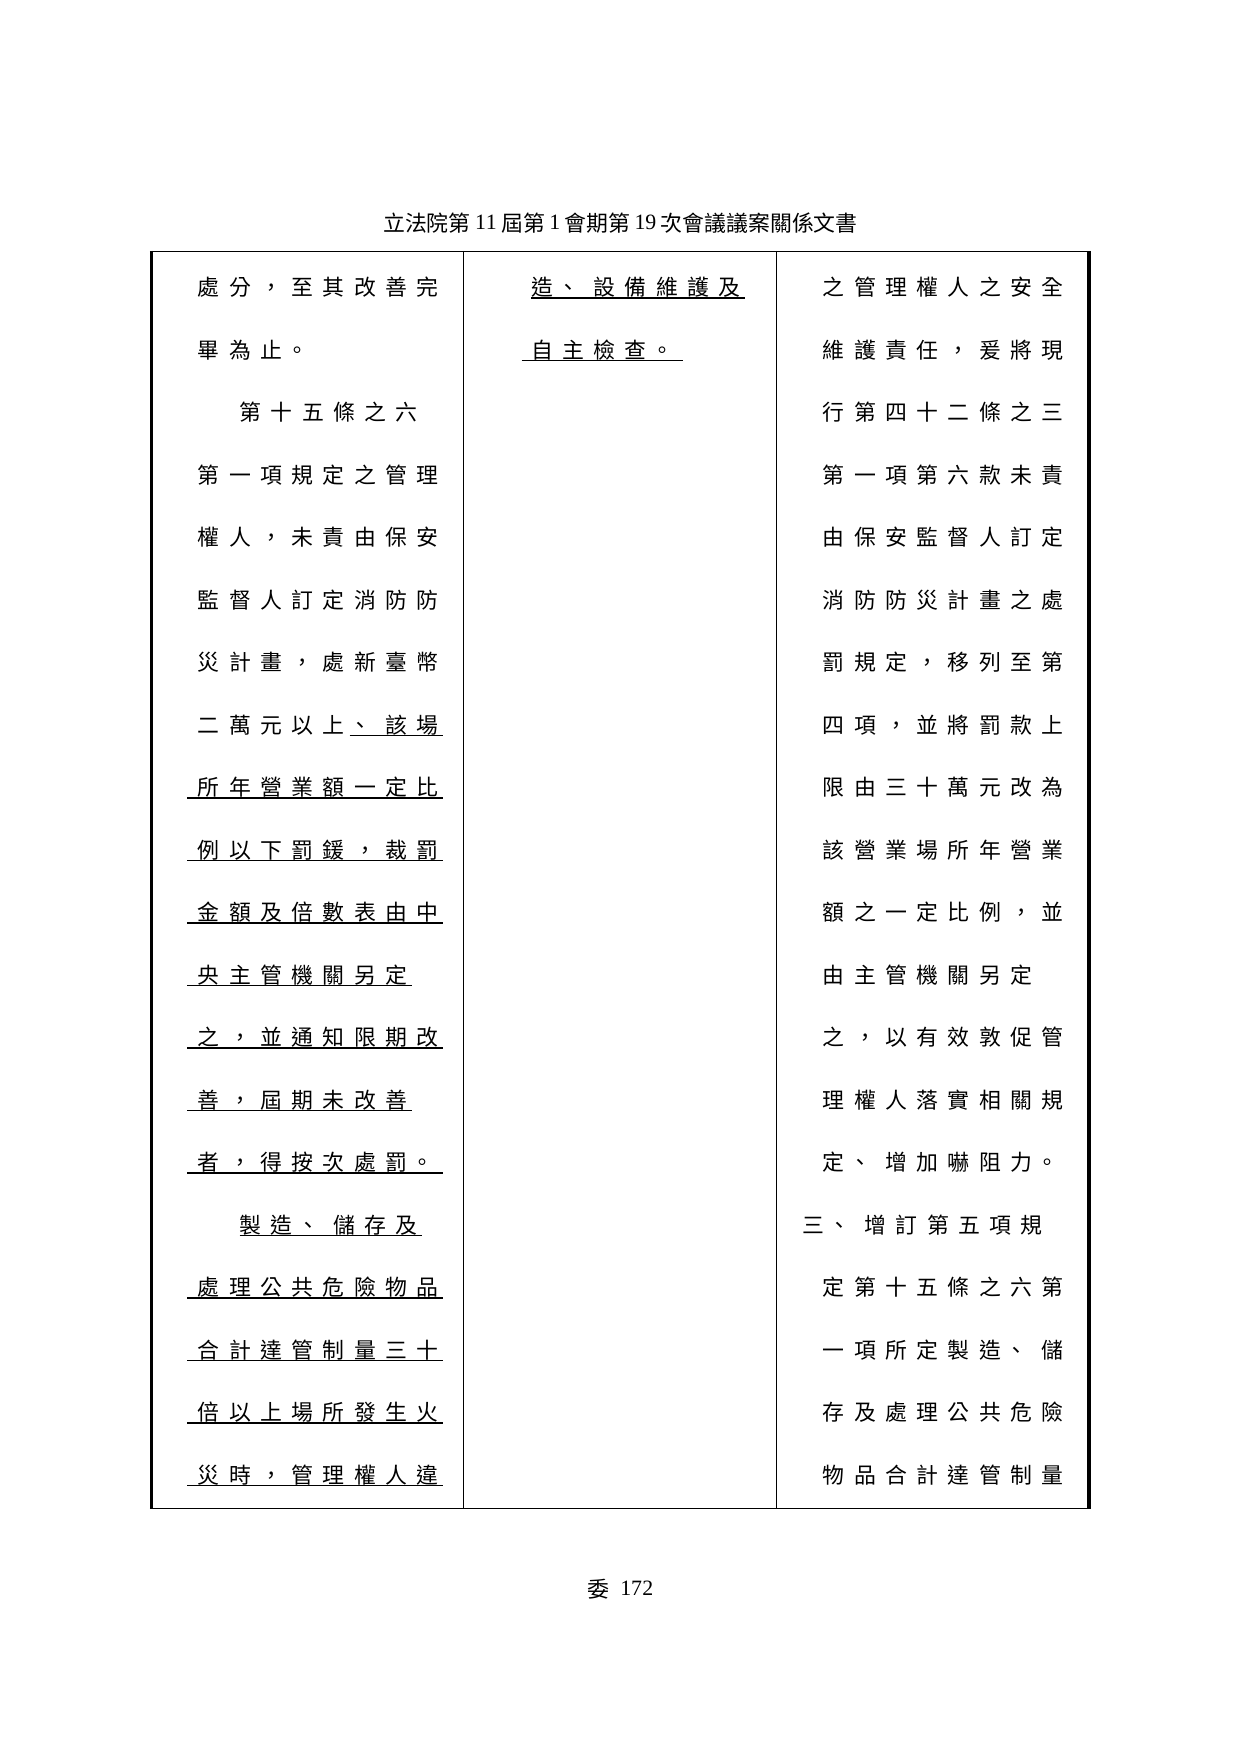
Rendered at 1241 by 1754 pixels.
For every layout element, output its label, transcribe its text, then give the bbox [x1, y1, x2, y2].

table_cell 之管理權人之安全維護責任，爰將現行第四十二條之三第一項第六款未責由保安監督人訂定消防防災計畫之處罰規定，移列至第四項，並將罰款上限由三十萬元改為該營業場所年營業額之一定比例，並由主管機關另定之，以有效敦促管理權人落實相關規定、增加嚇阻力。 三、增訂第五項規定第十五條之六第一項所定製造、儲存及處理公共危險物品合計達管制量 [777, 252, 1087, 1508]
table_cell 造、設備維護及自主檢查。 [464, 252, 776, 1508]
table_cell 處分，至其改善完畢為止。 第十五條之六第一項規定之管理權人，未責由保安監督人訂定消防防災計畫，處新臺幣二萬元以上、該場所年營業額一定比例以下罰鍰，裁罰金額及倍數表由中央主管機關另定之，並通知限期改善，屆期未改善者，得按次處罰。 製造、儲存及處理公共危險物品合計達管制量三十倍以上場所發生火災時，管理權人違 [153, 252, 463, 1508]
